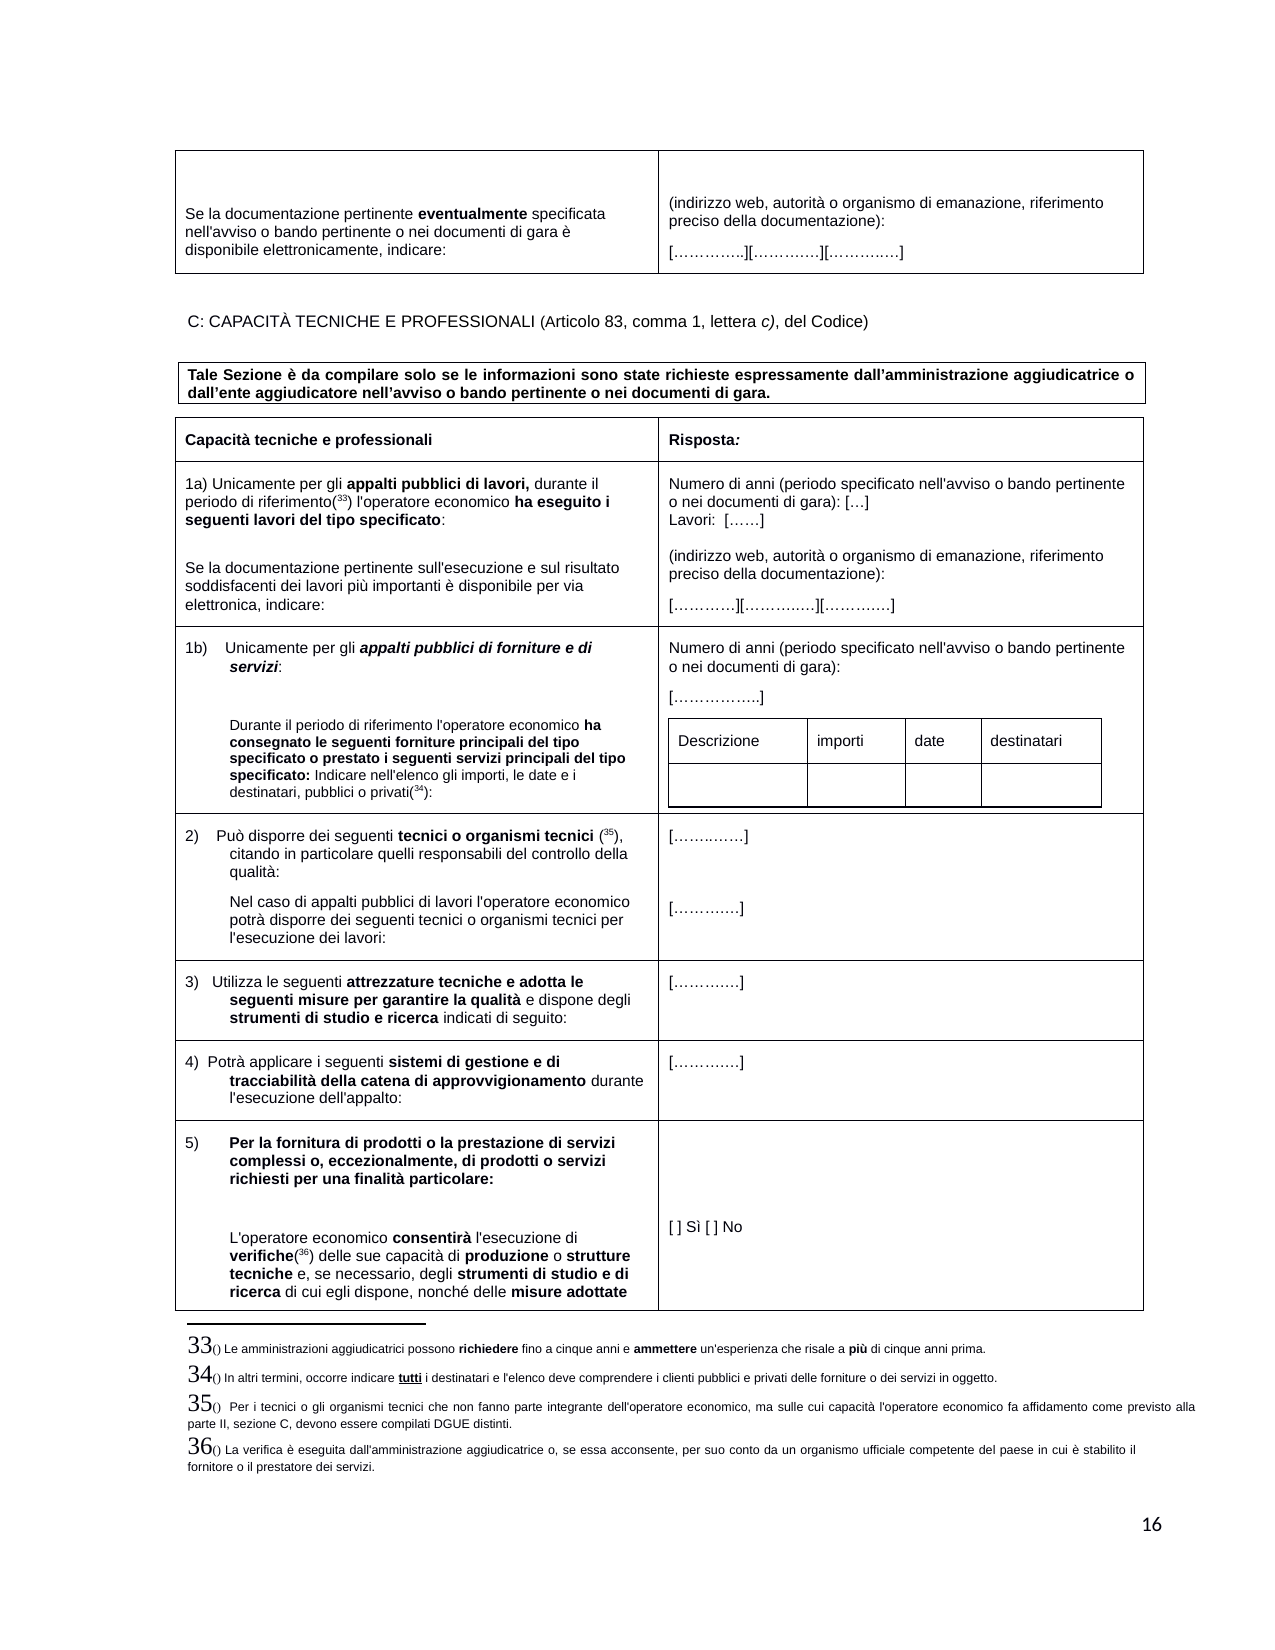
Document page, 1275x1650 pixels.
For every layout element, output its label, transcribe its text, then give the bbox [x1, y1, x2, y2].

table_cell [……..……] [……….…] [659, 814, 1143, 959]
table_cell 1a) Unicamente per gli appalti pubblici di lavori, durante il periodo di riferimento() l'operatore economico ha eseguito i seguenti lavori del tipo specificato: Se la documentazione pertinente sull'esecuzione e sul risultato soddisfacenti dei lavori più importanti è disponibile per via elettronica, indicare: [176, 462, 658, 626]
table_header Risposta: [659, 418, 1143, 461]
table_cell 3) Utilizza le seguenti attrezzature tecniche e adotta le seguenti misure per garantire la qualità e dispone degli strumenti di studio e ricerca indicati di seguito: [176, 961, 658, 1040]
table_cell [906, 764, 981, 806]
table_cell [ ] Sì [ ] No [659, 1121, 1143, 1309]
table_cell Se la documentazione pertinente eventualmente specificata nell'avviso o bando pertinente o nei documenti di gara è disponibile elettronicamente, indicare: [176, 151, 658, 273]
table_cell (indirizzo web, autorità o organismo di emanazione, riferimento preciso della documentazione): […………..][……….…][………..…] [659, 151, 1143, 273]
table_header date [906, 719, 981, 762]
table_header Descrizione [669, 719, 807, 762]
table_cell 1b) Unicamente per gli appalti pubblici di forniture e di servizi: Durante il periodo di riferimento l'operatore economico ha consegnato le seguenti forniture principali del tipo specificato o prestato i seguenti servizi principali del tipo specificato: Indicare nell'elenco gli importi, le date e i destinatari, pubblici o privati(): [176, 627, 658, 813]
table_cell Numero di anni (periodo specificato nell'avviso o bando pertinente o nei documenti di gara): […] Lavori: [……] (indirizzo web, autorità o organismo di emanazione, riferimento preciso della documentazione): […………][………..…][……….…] [659, 462, 1143, 626]
table_cell [669, 764, 807, 806]
table_header Capacità tecniche e professionali [176, 418, 658, 461]
title C: Capacità tecniche e professionali (Articolo 83, comma 1, lettera c), del Codice) [187, 311, 1137, 331]
table_cell 2) Può disporre dei seguenti tecnici o organismi tecnici (), citando in particolare quelli responsabili del controllo della qualità: Nel caso di appalti pubblici di lavori l'operatore economico potrà disporre dei seguenti tecnici o organismi tecnici per l'esecuzione dei lavori: [176, 814, 658, 959]
table_cell Numero di anni (periodo specificato nell'avviso o bando pertinente o nei documenti di gara): [……………..] [659, 627, 1143, 813]
table_cell [……….…] [659, 1041, 1143, 1120]
table_cell 4) Potrà applicare i seguenti sistemi di gestione e di tracciabilità della catena di approvvigionamento durante l'esecuzione dell'appalto: [176, 1041, 658, 1120]
table_header importi [808, 719, 905, 762]
table_header destinatari [982, 719, 1101, 762]
table_cell [982, 764, 1101, 806]
table_cell [……….…] [659, 961, 1143, 1040]
table_cell 5) Per la fornitura di prodotti o la prestazione di servizi complessi o, eccezionalmente, di prodotti o servizi richiesti per una finalità particolare: L'operatore economico consentirà l'esecuzione di verifiche() delle sue capacità di produzione o strutture tecniche e, se necessario, degli strumenti di studio e di ricerca di cui egli dispone, nonché delle misure adottate [176, 1121, 658, 1309]
text Tale Sezione è da compilare solo se le informazioni sono state richieste espressamente dall’amministrazione aggiudicatrice o dall’ente aggiudicatore nell’avviso o bando pertinente o nei documenti di gara. [179, 363, 1145, 403]
table_cell [808, 764, 905, 806]
